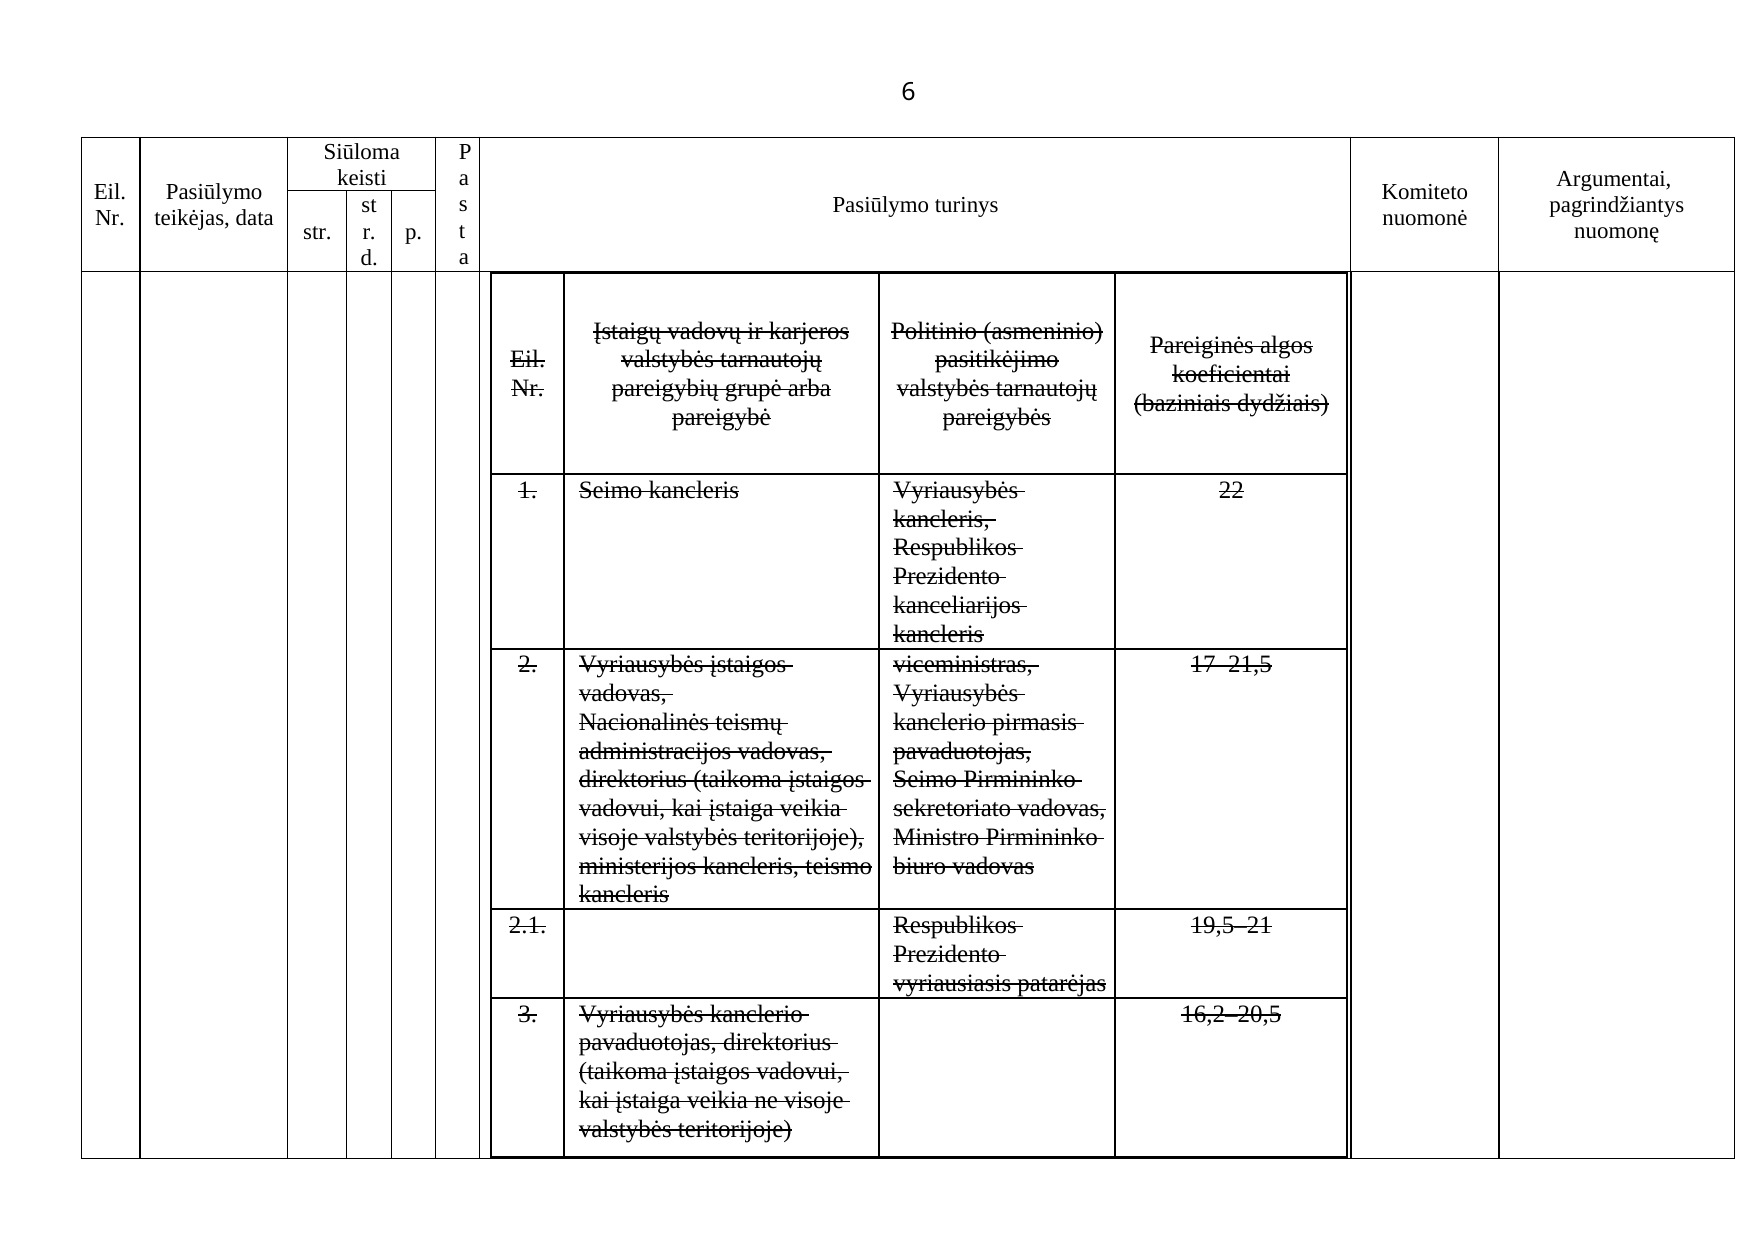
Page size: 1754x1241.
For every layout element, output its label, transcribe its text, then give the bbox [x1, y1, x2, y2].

table_cell 2. [492, 650, 563, 908]
table_cell 2.1. [492, 910, 563, 997]
table_header Įstaigų vadovų ir karjeros valstybės tarnautojų pareigybių grupė arba pareigybė [565, 274, 878, 473]
table_header Argumentai, pagrindžiantys nuomonę [1499, 138, 1734, 271]
table_header Siūloma keisti [288, 138, 435, 190]
table_cell str. [288, 191, 346, 271]
table_cell 19,5–21 [1116, 910, 1346, 997]
table_cell [436, 272, 479, 1158]
table_header Komiteto nuomonė [1351, 138, 1498, 271]
table_cell [347, 272, 391, 1158]
table_cell 3. [492, 999, 563, 1156]
table_cell [288, 272, 346, 1158]
table_cell Vyriausybės kancleris, Respublikos Prezidento kanceliarijos kancleris [880, 475, 1114, 647]
table_cell [141, 272, 287, 1158]
table_header Politinio (asmeninio) pasitikėjimo valstybės tarnautojų pareigybės [880, 274, 1114, 473]
table_cell Vyriausybės įstaigos vadovas, Nacionalinės teismų administracijos vadovas, direktorius (taikoma įstaigos vadovui, kai įstaiga veikia visoje valstybės teritorijoje), ministerijos kancleris, teismo kancleris [565, 650, 878, 908]
table_cell Vyriausybės kanclerio pavaduotojas, direktorius (taikoma įstaigos vadovui, kai įstaiga veikia ne visoje valstybės teritorijoje) [565, 999, 878, 1156]
table_cell Respublikos Prezidento vyriausiasis patarėjas [880, 910, 1114, 997]
table_cell [565, 910, 878, 997]
table_header Pareiginės algos koeficientai (baziniais dydžiais) [1116, 274, 1346, 473]
table_cell [392, 272, 435, 1158]
table_cell [1500, 272, 1734, 1158]
table_header Eil. Nr. [82, 138, 139, 271]
table_header Pastabos [436, 138, 479, 271]
table_cell 22 [1116, 475, 1346, 647]
table_cell viceministras, Vyriausybės kanclerio pirmasis pavaduotojas, Seimo Pirmininko sekretoriato vadovas, Ministro Pirmininko biuro vadovas [880, 650, 1114, 908]
table_cell [82, 272, 139, 1158]
table_cell 16,2–20,5 [1116, 999, 1346, 1156]
table_cell [880, 999, 1114, 1156]
table_cell Seimo kancleris [565, 475, 878, 647]
table_cell 17–21,5 [1116, 650, 1346, 908]
table_header Pasiūlymo turinys [480, 138, 1350, 271]
table_header Pasiūlymo teikėjas, data [141, 138, 287, 271]
table_cell 1. [492, 475, 563, 647]
table_cell str. d. [347, 191, 391, 271]
table_cell [1352, 272, 1498, 1158]
table_cell p. [392, 191, 435, 271]
table_header Eil. Nr. [492, 274, 563, 473]
